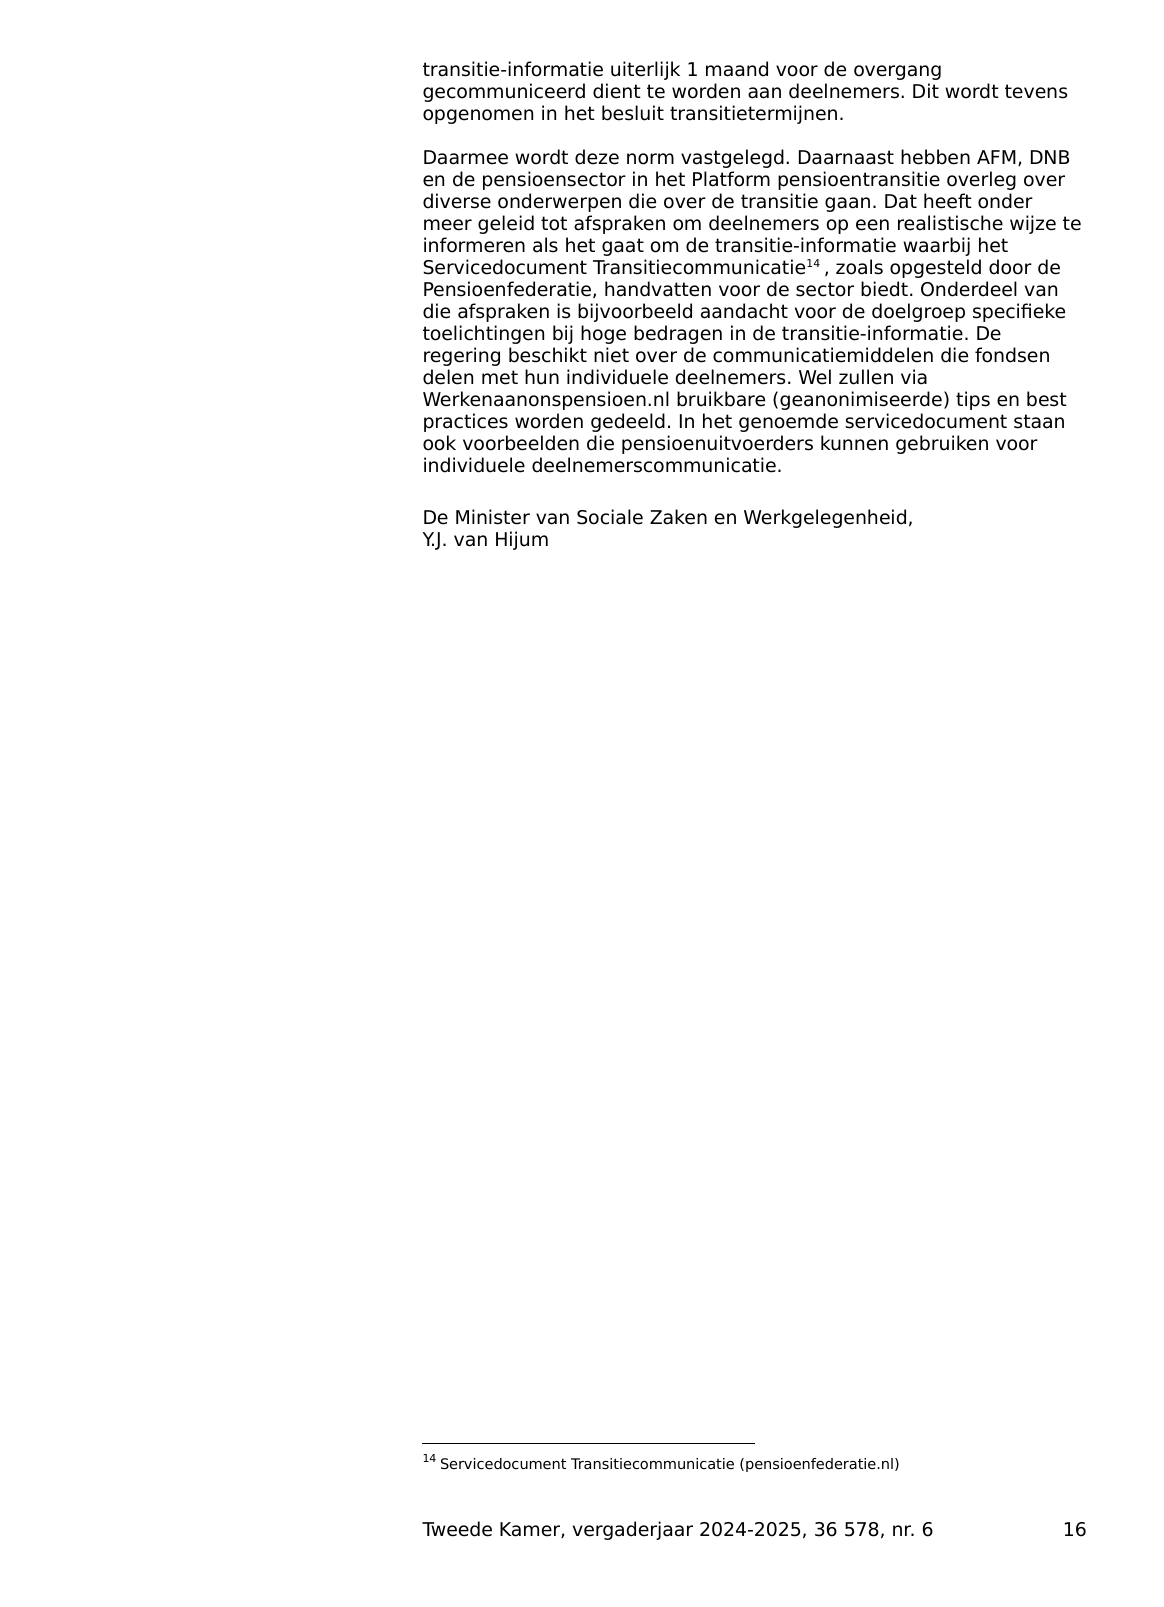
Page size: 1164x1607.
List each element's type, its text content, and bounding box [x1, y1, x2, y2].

text De Minister van Sociale Zaken en Werkgelegenheid, Y.J. van Hijum [422, 507, 1087, 551]
text Servicedocument Transitiecommunicatie (pensioenfederatie.nl) [422, 1452, 1087, 1474]
text Daarmee wordt deze norm vastgelegd. Daarnaast hebben AFM, DNB en de pensioensector in het Platform pensioentransitie overleg over diverse onderwerpen die over de transitie gaan. Dat heeft onder meer geleid tot afspraken om deelnemers op een realistische wijze te informeren als het gaat om de transitie-informatie waarbij het Servicedocument Transitiecommunicatie, zoals opgesteld door de Pensioenfederatie, handvatten voor de sector biedt. Onderdeel van die afspraken is bijvoorbeeld aandacht voor de doelgroep specifieke toelichtingen bij hoge bedragen in de transitie-informatie. De regering beschikt niet over de communicatiemiddelen die fondsen delen met hun individuele deelnemers. Wel zullen via Werkenaanonspensioen.nl bruikbare (geanonimiseerde) tips en best practices worden gedeeld. In het genoemde servicedocument staan ook voorbeelden die pensioenuitvoerders kunnen gebruiken voor individuele deelnemerscommunicatie. [422, 147, 1087, 477]
text transitie-informatie uiterlijk 1 maand voor de overgang gecommuniceerd dient te worden aan deelnemers. Dit wordt tevens opgenomen in het besluit transitietermijnen. [422, 59, 1087, 125]
